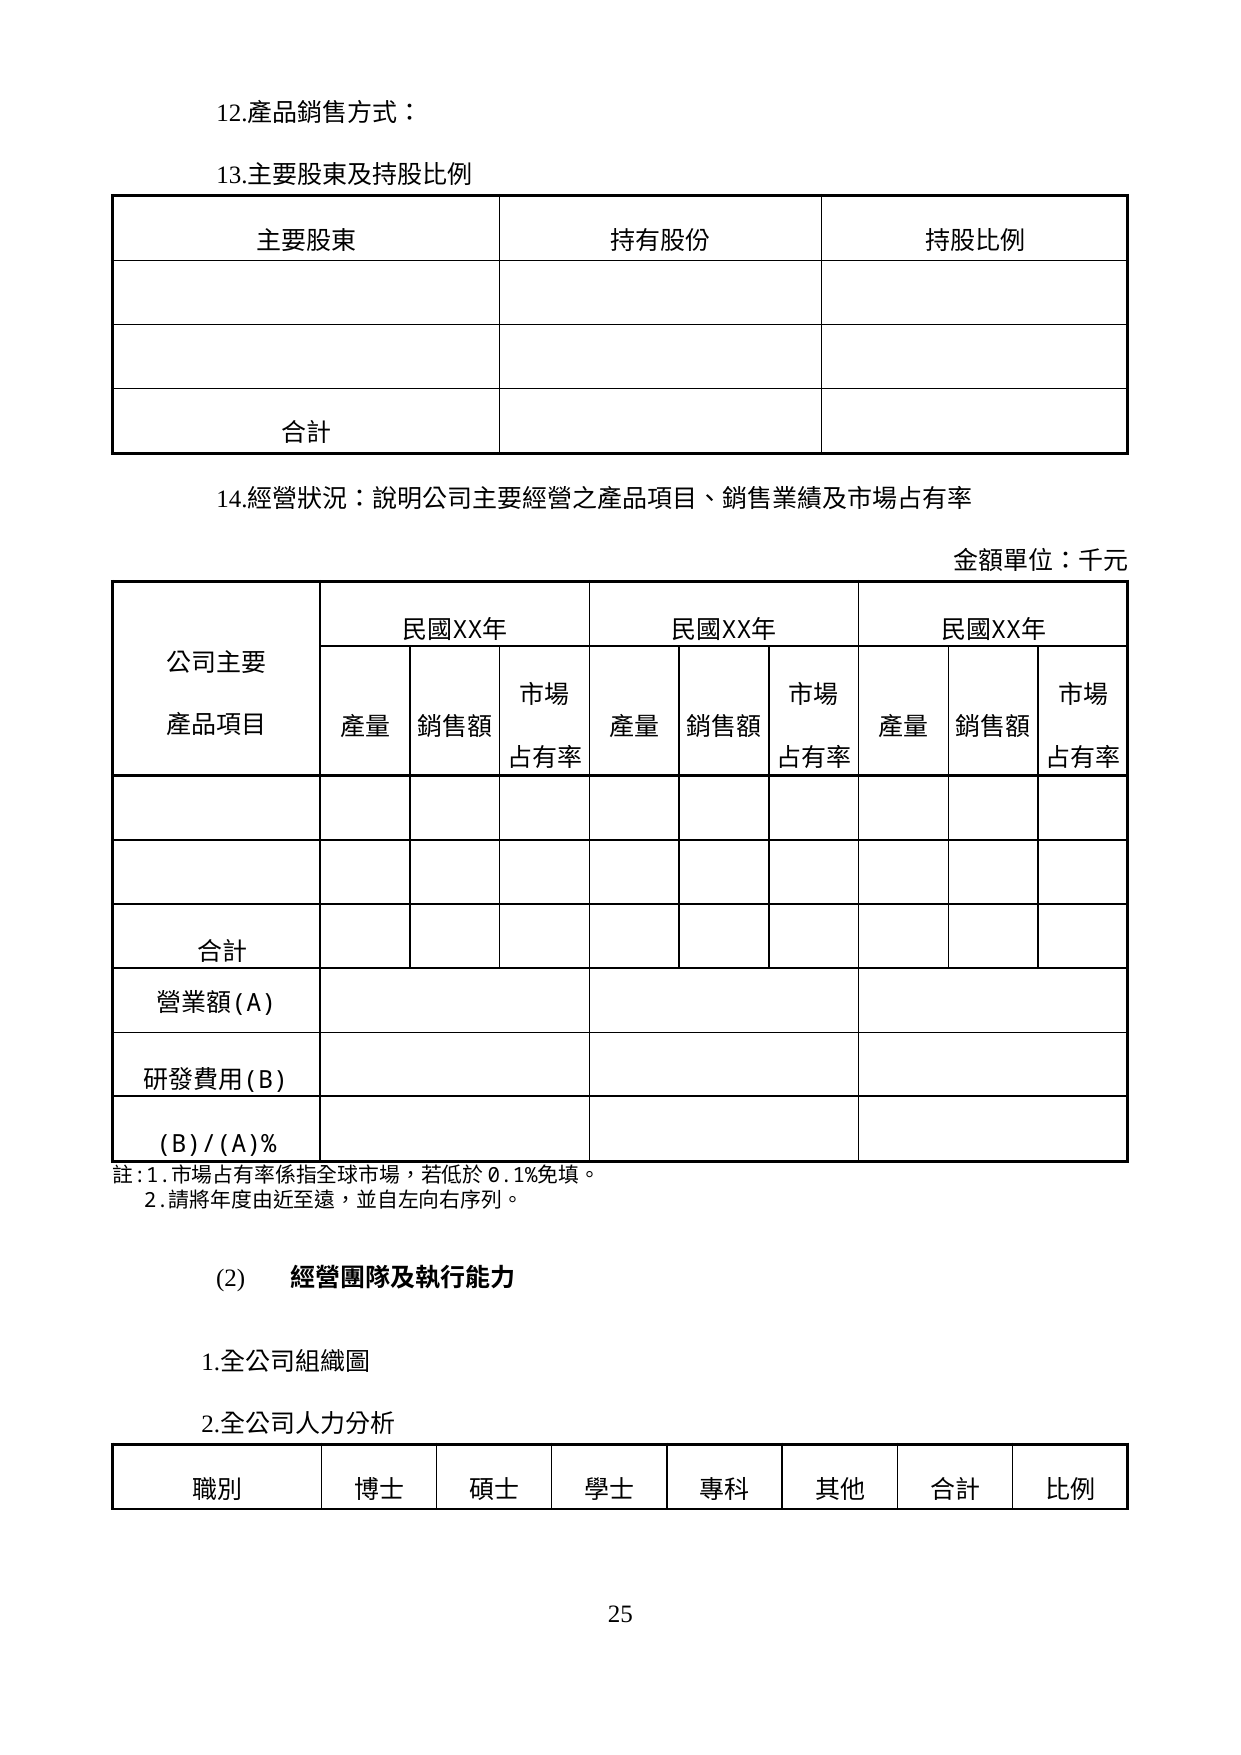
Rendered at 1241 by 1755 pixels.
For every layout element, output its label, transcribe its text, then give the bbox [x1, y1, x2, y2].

table_cell [949, 777, 1037, 839]
table_header 民國XX年 [590, 583, 858, 645]
table_cell [411, 777, 499, 839]
table_cell 合計 [114, 389, 499, 452]
table_cell [500, 389, 821, 452]
table_cell [590, 777, 678, 839]
table_cell 合計 [114, 905, 319, 967]
table_header 其他 [783, 1446, 897, 1508]
table_cell [1039, 905, 1126, 967]
list 全公司人力分析 [201, 1380, 1128, 1443]
table_cell [949, 905, 1037, 967]
table_cell [859, 841, 948, 903]
table_cell [321, 969, 589, 1031]
table_header 比例 [1013, 1446, 1126, 1508]
table_cell [411, 841, 499, 903]
table_cell 銷售額 [411, 647, 499, 773]
table_cell [590, 1097, 858, 1159]
table_cell [859, 1033, 1126, 1095]
table_cell [114, 777, 319, 839]
table_cell [590, 841, 678, 903]
text 2.請將年度由近至遠，並自左向右序列。 [112, 1188, 1128, 1213]
table_cell [500, 841, 589, 903]
table_cell [500, 325, 821, 388]
table_cell [680, 905, 768, 967]
table_cell [822, 261, 1126, 323]
table_header 專科 [668, 1446, 781, 1508]
table_cell 研發費用(B) [114, 1033, 319, 1095]
table_cell 產量 [321, 647, 409, 773]
table_header 合計 [898, 1446, 1012, 1508]
table_cell [321, 1033, 589, 1095]
table_cell [321, 905, 409, 967]
table_cell 銷售額 [680, 647, 768, 773]
table_cell (B)/(A)% [114, 1097, 319, 1159]
table_cell [680, 841, 768, 903]
list 經營狀況：說明公司主要經營之產品項目、銷售業績及市場占有率 [216, 455, 1128, 517]
table_header 公司主要 產品項目 [114, 583, 319, 773]
table_cell [770, 905, 858, 967]
table_cell [680, 777, 768, 839]
table_cell [500, 777, 589, 839]
table_header 職別 [114, 1446, 321, 1508]
table_cell [1039, 777, 1126, 839]
table_cell [114, 841, 319, 903]
table_cell 市場 占有率 [770, 647, 858, 773]
table_cell [500, 905, 589, 967]
table_cell 市場 占有率 [500, 647, 589, 773]
table_cell [1039, 841, 1126, 903]
table_cell [859, 1097, 1126, 1159]
table_cell [500, 261, 821, 323]
table_header 博士 [322, 1446, 436, 1508]
table_cell [822, 389, 1126, 452]
text 金額單位：千元 [186, 517, 1128, 580]
table_header 碩士 [437, 1446, 551, 1508]
table_cell [114, 325, 499, 388]
table_cell [590, 969, 858, 1031]
table_cell 營業額(A) [114, 969, 319, 1031]
list 主要股東及持股比例 [216, 131, 1128, 194]
table_cell 銷售額 [949, 647, 1037, 773]
table_cell [859, 969, 1126, 1031]
table_cell [590, 905, 678, 967]
table_cell 市場 占有率 [1039, 647, 1126, 773]
text 註:1.市場占有率係指全球市場，若低於0.1%免填。 [112, 1163, 1128, 1188]
table_cell [321, 1097, 589, 1159]
table_cell [822, 325, 1126, 388]
table_cell [859, 905, 948, 967]
table_cell [590, 1033, 858, 1095]
table_header 主要股東 [114, 197, 499, 259]
table_header 民國XX年 [321, 583, 589, 645]
table_cell [770, 777, 858, 839]
list 產品銷售方式： [216, 69, 1128, 131]
table_cell 產量 [590, 647, 678, 773]
table_cell [321, 841, 409, 903]
table_header 民國XX年 [859, 583, 1126, 645]
table_cell [770, 841, 858, 903]
list 全公司組織圖 [201, 1318, 1128, 1380]
table_header 持股比例 [822, 197, 1126, 259]
table_cell [949, 841, 1037, 903]
table_cell [114, 261, 499, 323]
table_header 學士 [552, 1446, 666, 1508]
table_cell 產量 [859, 647, 948, 773]
table_cell [859, 777, 948, 839]
list 經營團隊及執行能力 [216, 1234, 1128, 1296]
table_header 持有股份 [500, 197, 821, 259]
table_cell [411, 905, 499, 967]
table_cell [321, 777, 409, 839]
